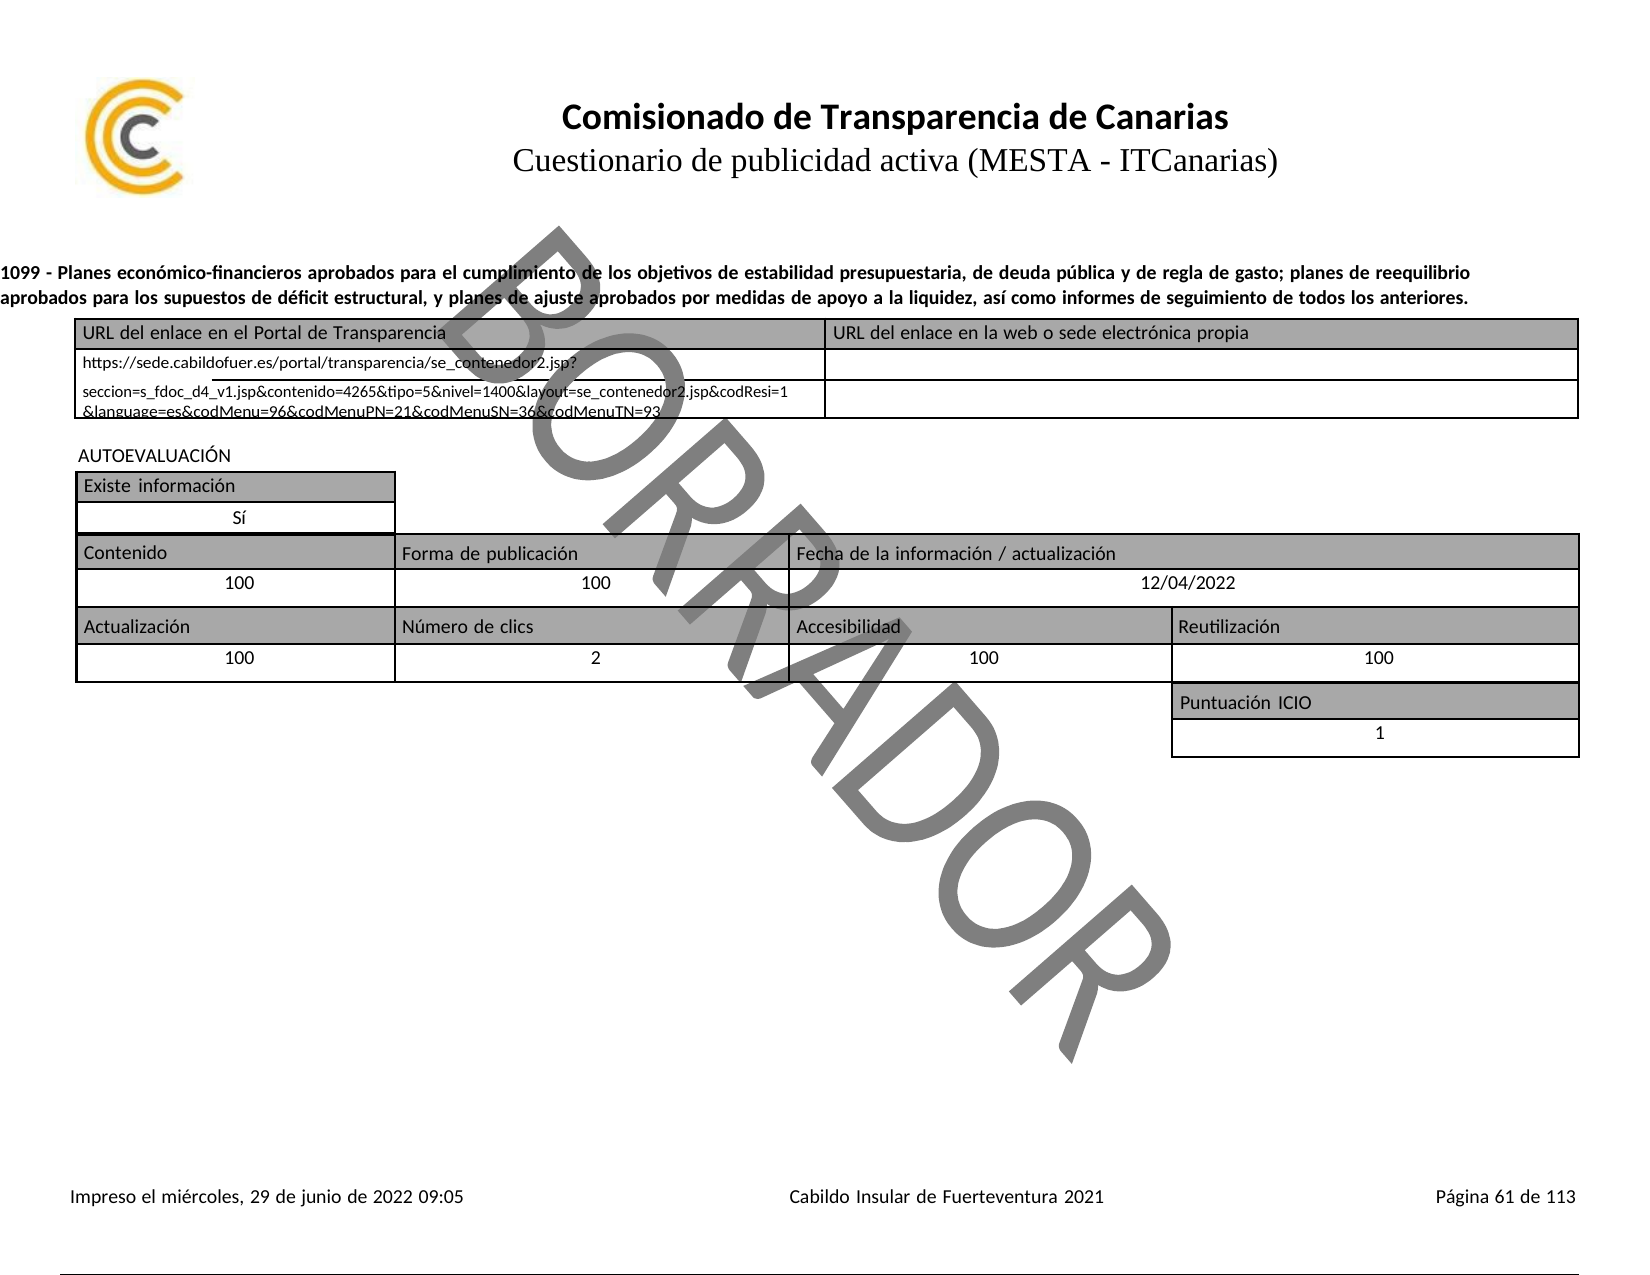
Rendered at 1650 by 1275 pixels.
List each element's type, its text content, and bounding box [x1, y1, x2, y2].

table_cell Sí [78, 503, 394, 532]
table_header [396, 471, 662, 532]
table_cell https://sede.cabildofuer.es/portal/transparencia/se_contenedor2.jsp? seccion=s_fdoc_d4_v1.jsp&contenido=4265&tipo=5&nivel=1400&layout=se_contenedor2.jsp&codResi=1 &language=es&codMenu=96&codMenuPN=21&codMenuSN=36&codMenuTN=93 [76, 350, 547, 417]
table_cell [76, 683, 833, 756]
table_cell [790, 645, 834, 664]
table_cell [756, 570, 788, 593]
table_cell 2 [396, 645, 738, 681]
table_cell [757, 541, 788, 568]
table_cell [826, 381, 1577, 417]
table_cell 100 [396, 570, 723, 606]
table_cell [756, 608, 788, 643]
table_cell Número de clics [396, 608, 747, 643]
table_header [542, 320, 824, 348]
text 1099 - Planes económico-financieros aprobados para el cumplimiento de los objetivos de estabilidad presupuestaria, de deuda pública y de regla de gasto; planes de reequilibrio aprobados para los supuestos de déficit estructural, y planes de ajuste aprobados por medidas de apoyo a la liquidez, así como informes de seguimiento de todos los anteriores. [591, 261, 1556, 309]
table_cell Fecha de la información / actualización [829, 535, 1578, 568]
table_cell [790, 570, 818, 593]
table_cell Accesibilidad [790, 608, 1171, 643]
table_cell Fecha de la información / actualización [790, 535, 820, 568]
table_cell Reutilización [1173, 608, 1578, 643]
table_cell [814, 645, 884, 681]
table_cell Actualización [78, 608, 394, 643]
table_cell Puntuación ICIO [1173, 684, 1578, 718]
text [558, 443, 631, 461]
table_cell Forma de publicación [396, 535, 667, 568]
table_cell 100 [78, 645, 394, 681]
table_header [690, 471, 1579, 532]
text [633, 443, 694, 467]
table_cell [836, 683, 951, 756]
text [749, 443, 1592, 467]
table_cell [713, 582, 751, 606]
table_cell [822, 683, 859, 708]
table_cell 12/04/2022 [811, 570, 1578, 606]
table_header [624, 495, 676, 532]
text 1099 - Planes económico-financieros aprobados para el cumplimiento de los objetivos de estabilidad presupuestaria, de deuda pública y de regla de gasto; planes de reequilibrio aprobados para los supuestos de déficit estructural, y planes de ajuste aprobados por medidas de apoyo a la liquidez, así como informes de seguimiento de todos los anteriores. [0, 261, 517, 309]
table_cell [742, 645, 788, 681]
table_cell 100 [78, 570, 394, 606]
text [699, 444, 742, 467]
table_header [463, 320, 529, 348]
table_cell 100 [1173, 645, 1578, 681]
table_header URL del enlace en la web o sede electrónica propia [826, 320, 1577, 348]
table_header URL del enlace en el Portal de Transparencia [76, 320, 449, 348]
table_header [680, 471, 745, 507]
table_cell Contenido [78, 536, 394, 568]
table_cell [899, 708, 980, 756]
table_header Existe información [78, 473, 394, 501]
table_cell https://sede.cabildofuer.es/portal/transparencia/se_contenedor2.jsp? seccion=s_fdoc_d4_v1.jsp&contenido=4265&tipo=5&nivel=1400&layout=se_contenedor2.jsp&codResi=1 &language=es&codMenu=96&codMenuPN=21&codMenuSN=36&codMenuTN=93 [679, 381, 824, 417]
table_cell 100 [882, 645, 1171, 681]
table_cell 1 [1173, 720, 1578, 756]
table_cell [958, 683, 1171, 756]
text AUTOEVALUACIÓN [78, 443, 550, 467]
table_cell [826, 350, 1577, 379]
table_cell [677, 535, 763, 568]
